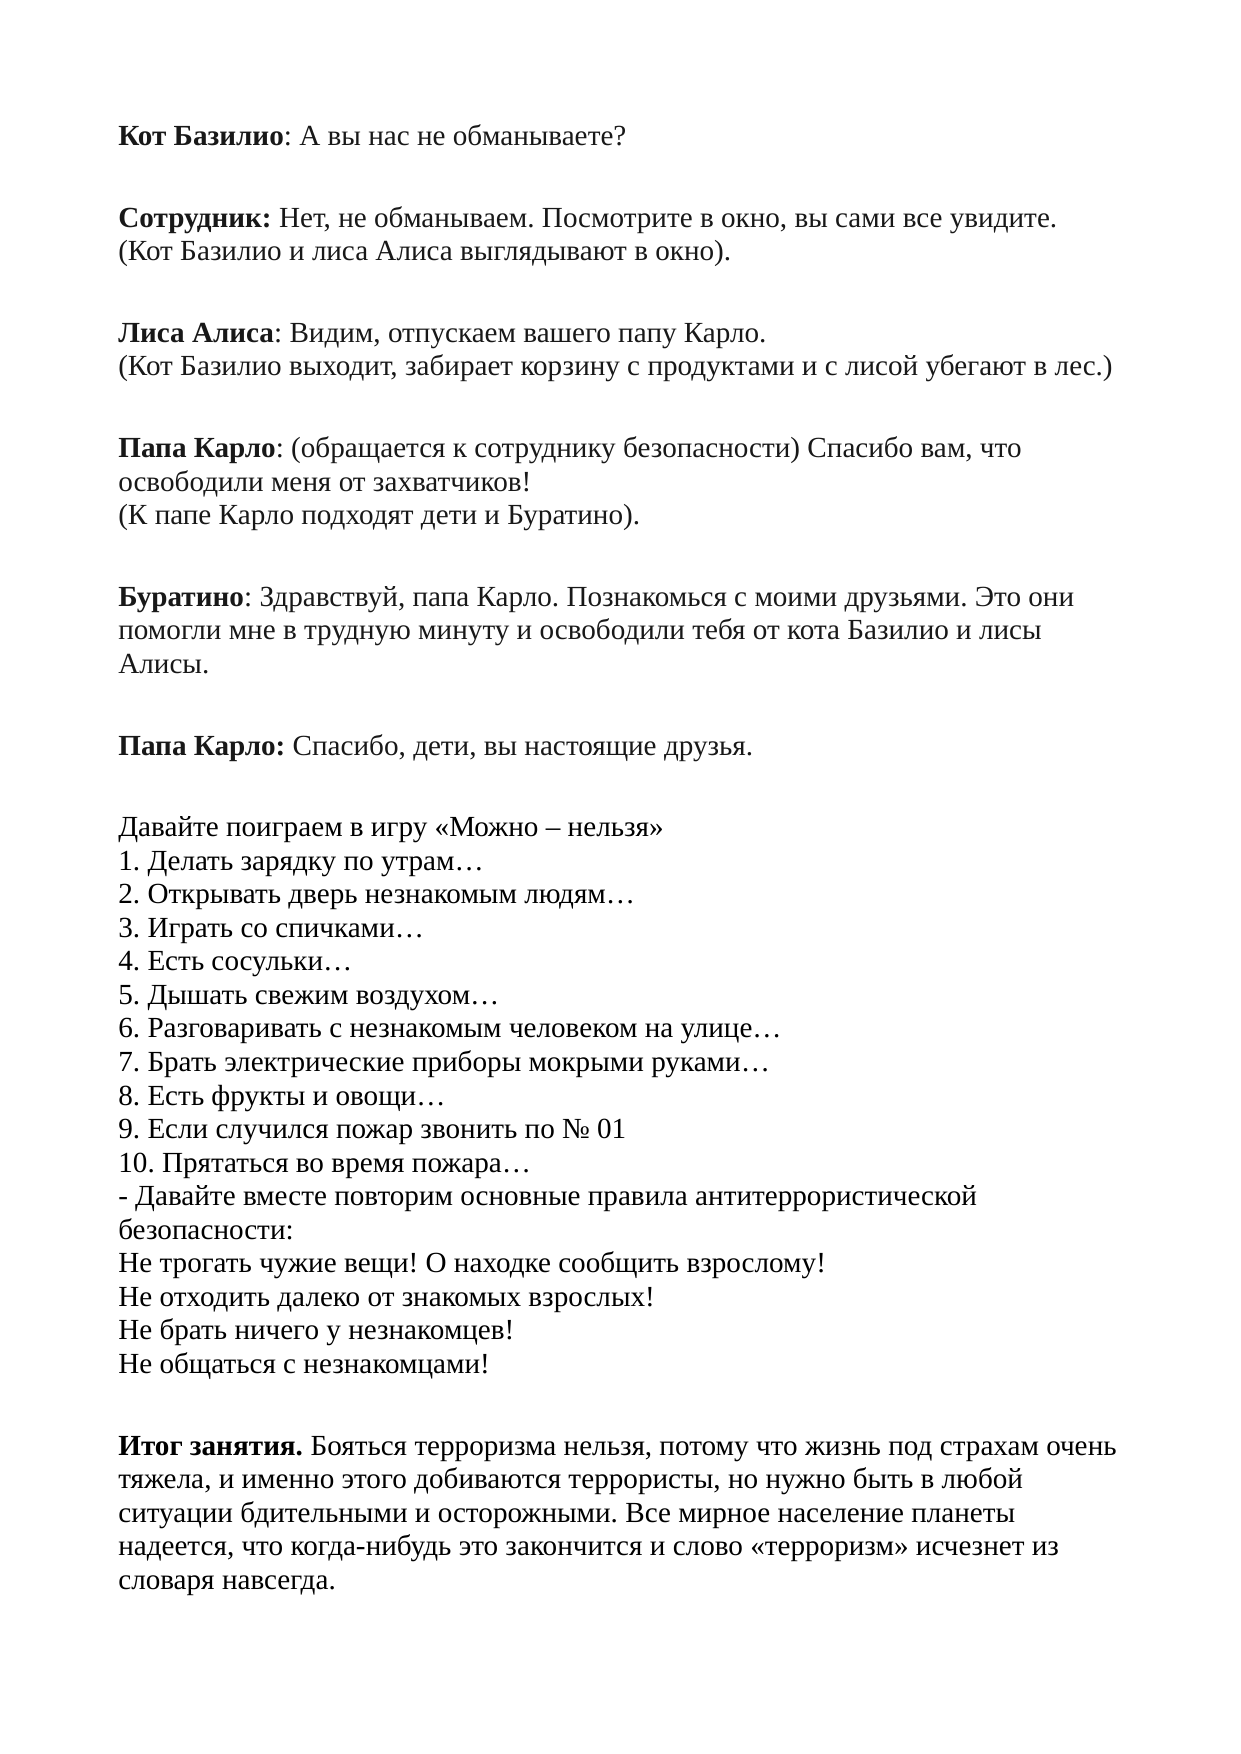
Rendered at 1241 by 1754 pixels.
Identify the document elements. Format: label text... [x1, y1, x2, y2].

text - Давайте вместе повторим основные правила антитеррористической безопасности: [118, 1178, 1122, 1245]
text Не общаться с незнакомцами! [118, 1346, 1122, 1379]
text (К папе Карло подходят дети и Буратино). [118, 497, 1122, 531]
text 2. Открывать дверь незнакомым людям… [118, 876, 1122, 910]
text (Кот Базилио и лиса Алиса выглядывают в окно). [118, 233, 1122, 267]
text Кот Базилио: А вы нас не обманываете? [118, 118, 1122, 152]
text 10. Прятаться во время пожара… [118, 1145, 1122, 1178]
text Лиса Алиса: Видим, отпускаем вашего папу Карло. [118, 315, 1122, 348]
text 4. Есть сосульки… [118, 943, 1122, 977]
text Сотрудник: Нет, не обманываем. Посмотрите в окно, вы сами все увидите. [118, 200, 1122, 233]
text Давайте поиграем в игру «Можно – нельзя» [118, 809, 1122, 843]
text 7. Брать электрические приборы мокрыми руками… [118, 1044, 1122, 1078]
text 5. Дышать свежим воздухом… [118, 977, 1122, 1011]
text Не трогать чужие вещи! О находке сообщить взрослому! [118, 1245, 1122, 1279]
text Папа Карло: (обращается к сотруднику безопасности) Спасибо вам, что освободили меня от захватчиков! [118, 430, 1122, 497]
text Не брать ничего у незнакомцев! [118, 1312, 1122, 1346]
text Итог занятия. Бояться терроризма нельзя, потому что жизнь под страхам очень тяжела, и именно этого добиваются террористы, но нужно быть в любой ситуации бдительными и осторожными. Все мирное население планеты надеется, что когда-нибудь это закончится и слово «терроризм» исчезнет из словаря навсегда. [118, 1428, 1122, 1595]
text 1. Делать зарядку по утрам… [118, 843, 1122, 876]
text Не отходить далеко от знакомых взрослых! [118, 1279, 1122, 1312]
text 6. Разговаривать с незнакомым человеком на улице… [118, 1011, 1122, 1044]
text 8. Есть фрукты и овощи… [118, 1078, 1122, 1111]
text (Кот Базилио выходит, забирает корзину с продуктами и с лисой убегают в лес.) [118, 348, 1122, 382]
text 3. Играть со спичками… [118, 910, 1122, 943]
text Папа Карло: Спасибо, дети, вы настоящие друзья. [118, 728, 1122, 761]
text 9. Если случился пожар звонить по № 01 [118, 1111, 1122, 1145]
text Буратино: Здравствуй, папа Карло. Познакомься с моими друзьями. Это они помогли мне в трудную минуту и освободили тебя от кота Базилио и лисы Алисы. [118, 579, 1122, 679]
